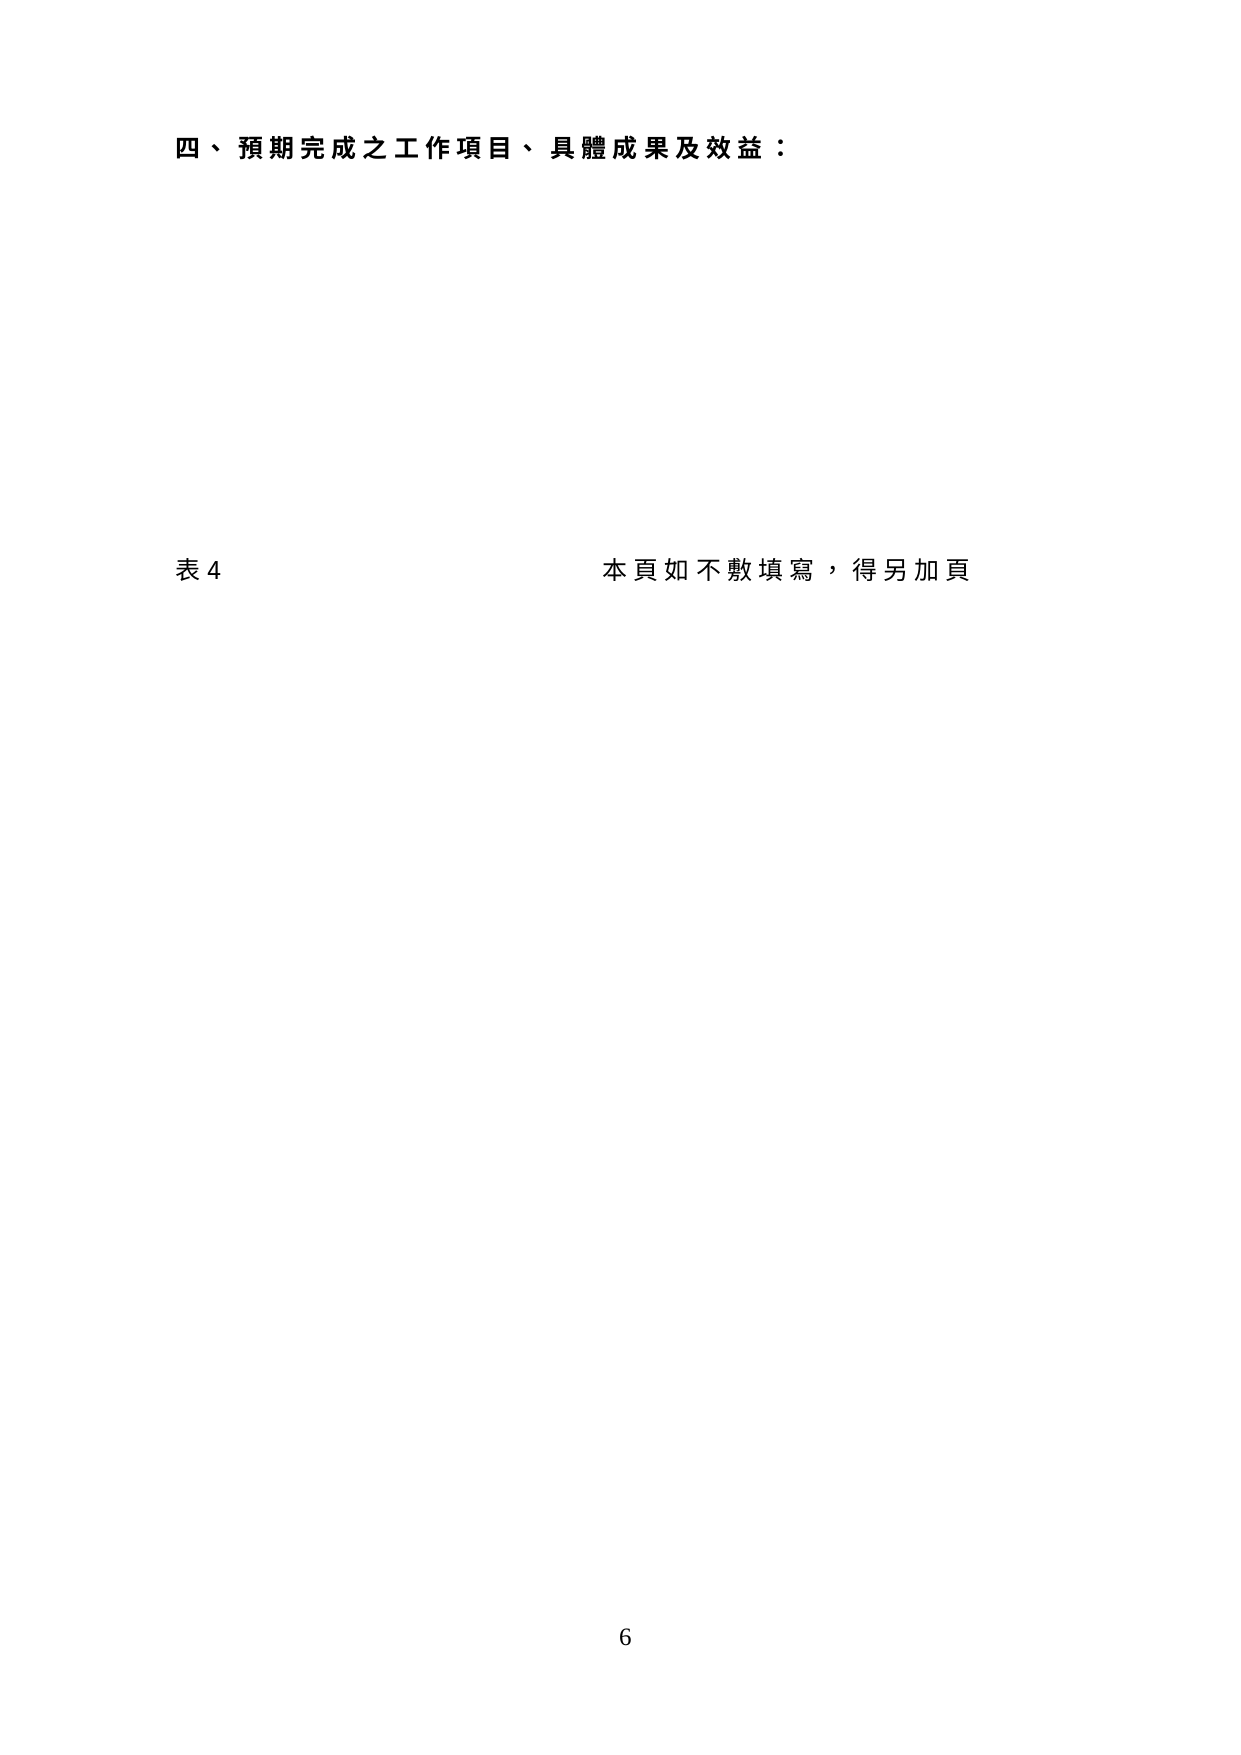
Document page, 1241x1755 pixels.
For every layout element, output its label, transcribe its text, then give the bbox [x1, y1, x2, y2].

text 表4 本頁如不敷填寫，得另加頁 [120, 518, 1120, 580]
table_header 四、預期完成之工作項目、具體成果及效益： [161, 105, 1090, 518]
